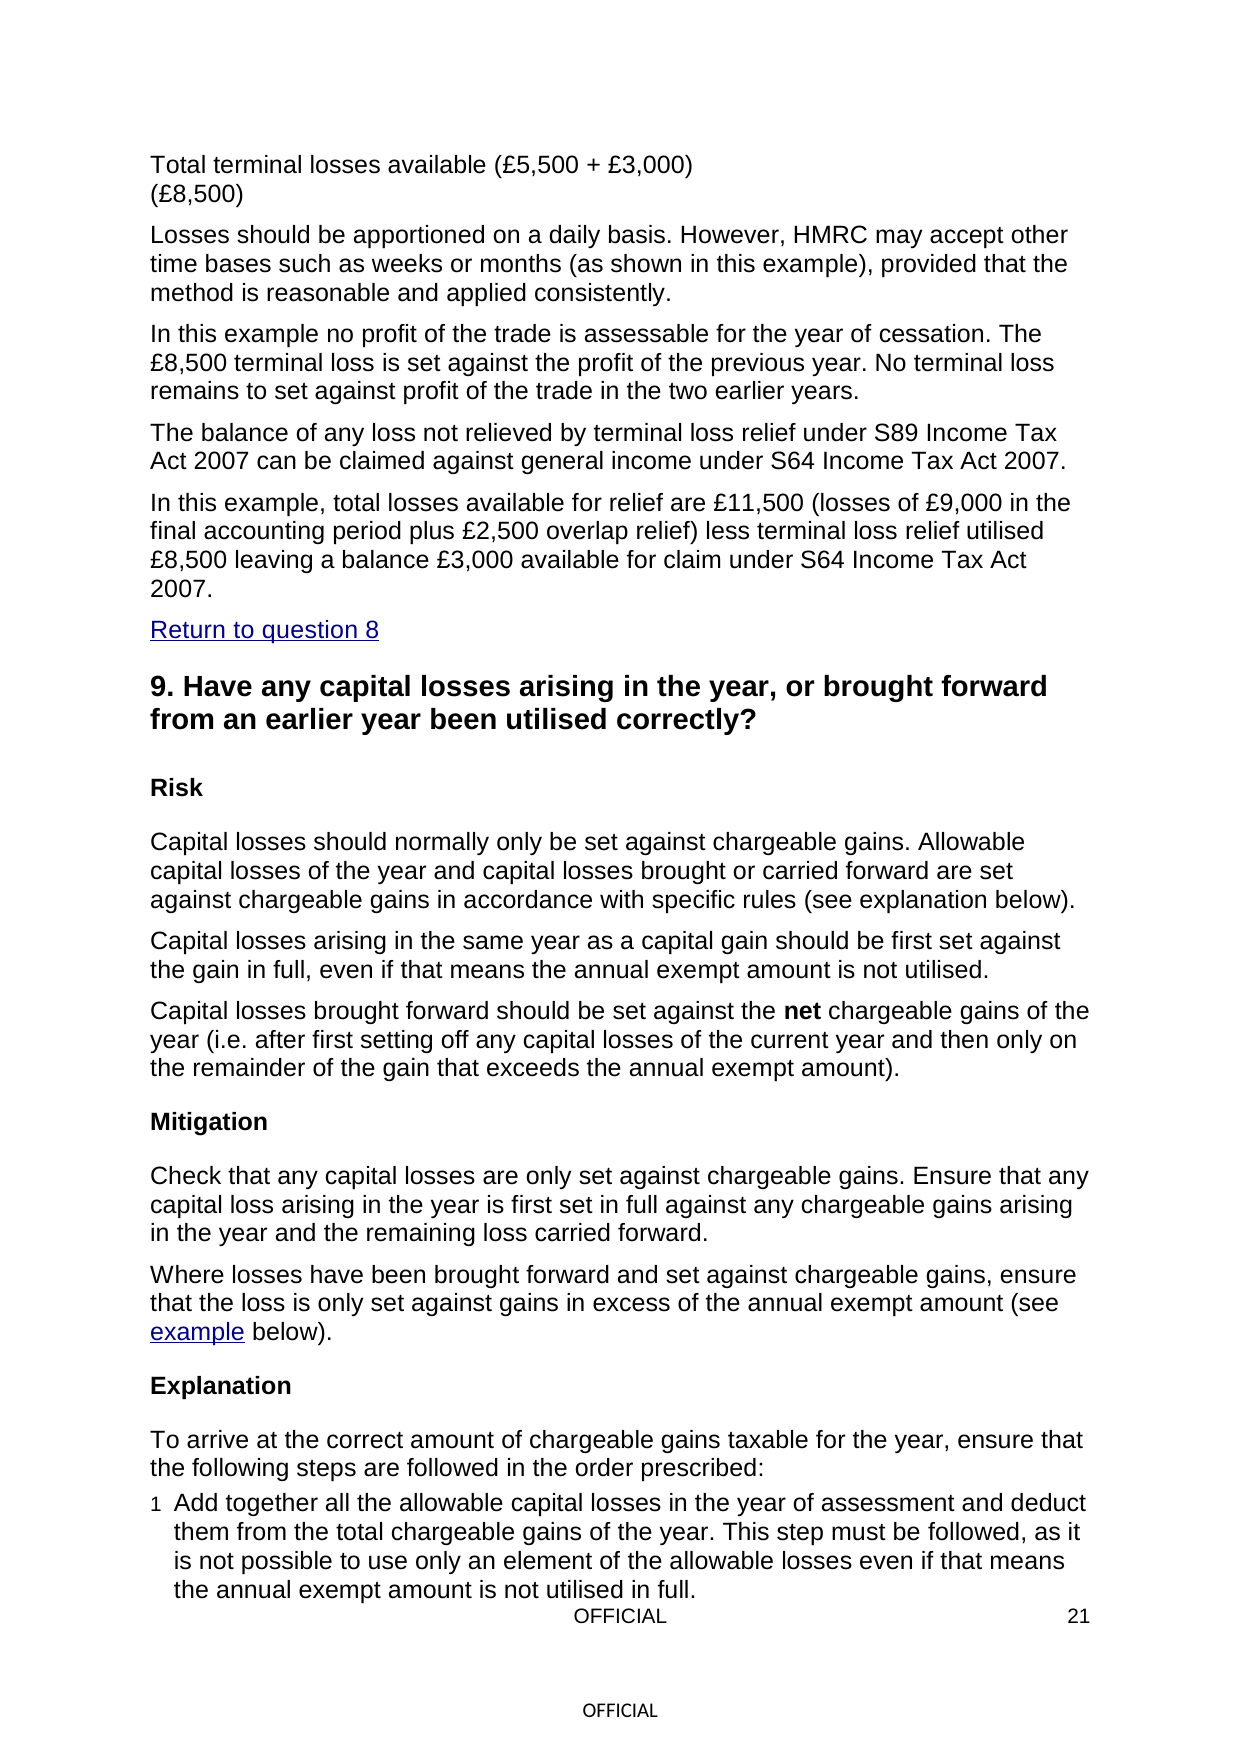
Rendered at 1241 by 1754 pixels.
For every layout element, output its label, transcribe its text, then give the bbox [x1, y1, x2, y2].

subtitle 9. Have any capital losses arising in the year, or brought forward from an earlier year been utilised correctly? [150, 669, 1090, 736]
subtitle Explanation [150, 1371, 1090, 1399]
text Capital losses should normally only be set against chargeable gains. Allowable capital losses of the year and capital losses brought or carried forward are set against chargeable gains in accordance with specific rules (see explanation below). [150, 827, 1090, 913]
text Total terminal losses available (£5,500 + £3,000) (£8,500) [150, 150, 1090, 207]
list Add together all the allowable capital losses in the year of assessment and deduct them from the total chargeable gains of the year. This step must be followed, as it is not possible to use only an element of the allowable losses even if that means the annual exempt amount is not utilised in full. [150, 1488, 1090, 1603]
text The balance of any loss not relieved by terminal loss relief under S89 Income Tax Act 2007 can be claimed against general income under S64 Income Tax Act 2007. [150, 417, 1090, 475]
text Capital losses brought forward should be set against the net chargeable gains of the year (i.e. after first setting off any capital losses of the current year and then only on the remainder of the gain that exceeds the annual exempt amount). [150, 996, 1090, 1082]
subtitle Mitigation [150, 1107, 1090, 1136]
text In this example no profit of the trade is assessable for the year of cessation. The £8,500 terminal loss is set against the profit of the previous year. No terminal loss remains to set against profit of the trade in the two earlier years. [150, 319, 1090, 405]
text Losses should be apportioned on a daily basis. However, HMRC may accept other time bases such as weeks or months (as shown in this example), provided that the method is reasonable and applied consistently. [150, 220, 1090, 306]
text Capital losses arising in the same year as a capital gain should be first set against the gain in full, even if that means the annual exempt amount is not utilised. [150, 926, 1090, 983]
subtitle Risk [150, 773, 1090, 802]
text Check that any capital losses are only set against chargeable gains. Ensure that any capital loss arising in the year is first set in full against any chargeable gains arising in the year and the remaining loss carried forward. [150, 1161, 1090, 1247]
text In this example, total losses available for relief are £11,500 (losses of £9,000 in the final accounting period plus £2,500 overlap relief) less terminal loss relief utilised £8,500 leaving a balance £3,000 available for claim under S64 Income Tax Act 2007. [150, 487, 1090, 602]
text To arrive at the correct amount of chargeable gains taxable for the year, ensure that the following steps are followed in the order prescribed: [150, 1424, 1090, 1482]
text Return to question 8 [150, 615, 1090, 644]
text Where losses have been brought forward and set against chargeable gains, ensure that the loss is only set against gains in excess of the annual exempt amount (see example below). [150, 1259, 1090, 1346]
